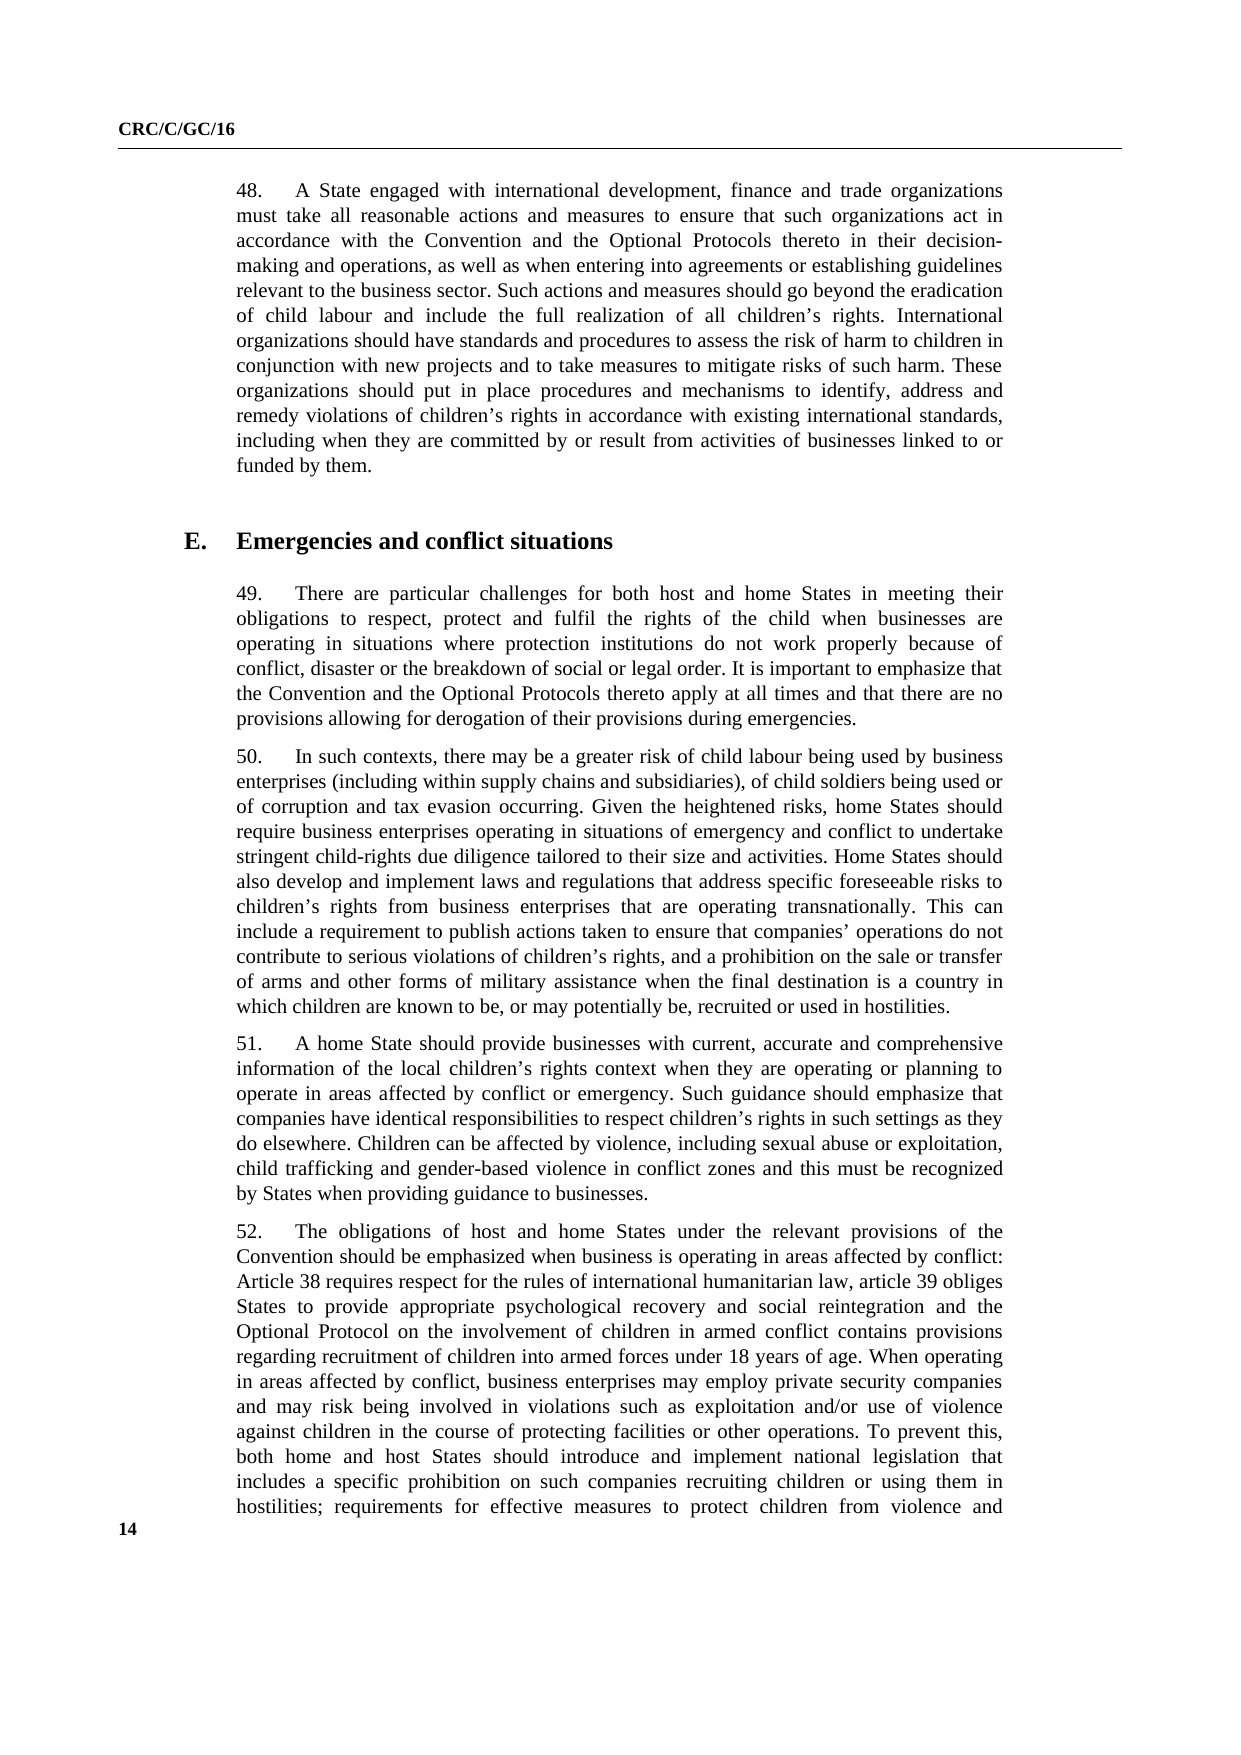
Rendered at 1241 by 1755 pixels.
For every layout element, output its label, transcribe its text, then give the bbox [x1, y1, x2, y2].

list In such contexts, there may be a greater risk of child labour being used by business enterprises ­(including within supply chains and subsidiaries), of child soldiers being used or of corruption and tax evasion occurring. Given the heightened risks, home States should require business enterprises operating in situations of emergency and conflict to undertake stringent child-rights due diligence tailored to their size and activities. Home States should also develop and implement laws and regulations that address specific foreseeable risks to children’s rights from business enterprises that are operating transnationally. This can include a requirement to publish actions taken to ensure that companies’ operations do not contribute to serious violations of children’s rights, and a prohibition on the sale or transfer of arms and other forms of military assistance when the final destination is a country in which children are known to be, or may potentially be, recruited or used in hostilities. [236, 743, 1004, 1018]
list There are particular challenges for both host and home States in meeting their obligations to respect, protect and fulfil the rights of the child when businesses are operating in situations where protection institutions do not work properly because of conflict, disaster or the breakdown of social or legal order. It is important to emphasize that the Convention and the Optional Protocols thereto apply at all times and that there are no provisions allowing for derogation of their provisions during emergencies. [236, 580, 1004, 730]
list A State engaged with international development, finance and trade organizations must take all reasonable actions and measures to ensure that such organizations act in accordance with the Convention and the Optional Protocols thereto in their decision-making and operations, as well as when entering into agreements or establishing guidelines relevant to the business sector. Such actions and measures should go beyond the eradication of child labour and include the full realization of all children’s rights. International organizations should have standards and procedures to assess the risk of harm to children in conjunction with new projects and to take measures to mitigate risks of such harm. These organizations should put in place procedures and mechanisms to identify, address and remedy violations of children’s rights in accordance with existing international standards, including when they are committed by or result from activities of businesses linked to or funded by them. [236, 177, 1004, 477]
list A home State should provide businesses with current, accurate and comprehensive information of the local children’s rights context when they are operating or planning to operate in areas affected by conflict or emergency. Such guidance should emphasize that companies have identical responsibilities to respect children’s rights in such settings as they do elsewhere. Children can be affected by violence, including sexual abuse or exploitation, child trafficking and gender-based violence in conflict zones and this must be recognized by States when providing guidance to businesses. [236, 1030, 1004, 1205]
text E. Emergencies and conflict situations [118, 527, 1004, 555]
list The obligations of host and home States under the relevant provisions of the Convention should be emphasized when business is operating in areas affected by conflict: Article 38 requires respect for the rules of international humanitarian law, article 39 obliges States to provide appropriate psychological recovery and social reintegration and the Optional Protocol on the involvement of children in armed conflict contains provisions regarding recruitment of children into armed forces under 18 years of age. When operating in areas affected by conflict, business enterprises may employ private security companies and may risk being involved in violations such as exploitation and/or use of violence against children in the course of protecting facilities or other operations. To prevent this, both home and host States should introduce and implement national legislation that includes a specific prohibition on such companies recruiting children or using them in hostilities; requirements for effective measures to protect children from violence and [236, 1218, 1004, 1518]
